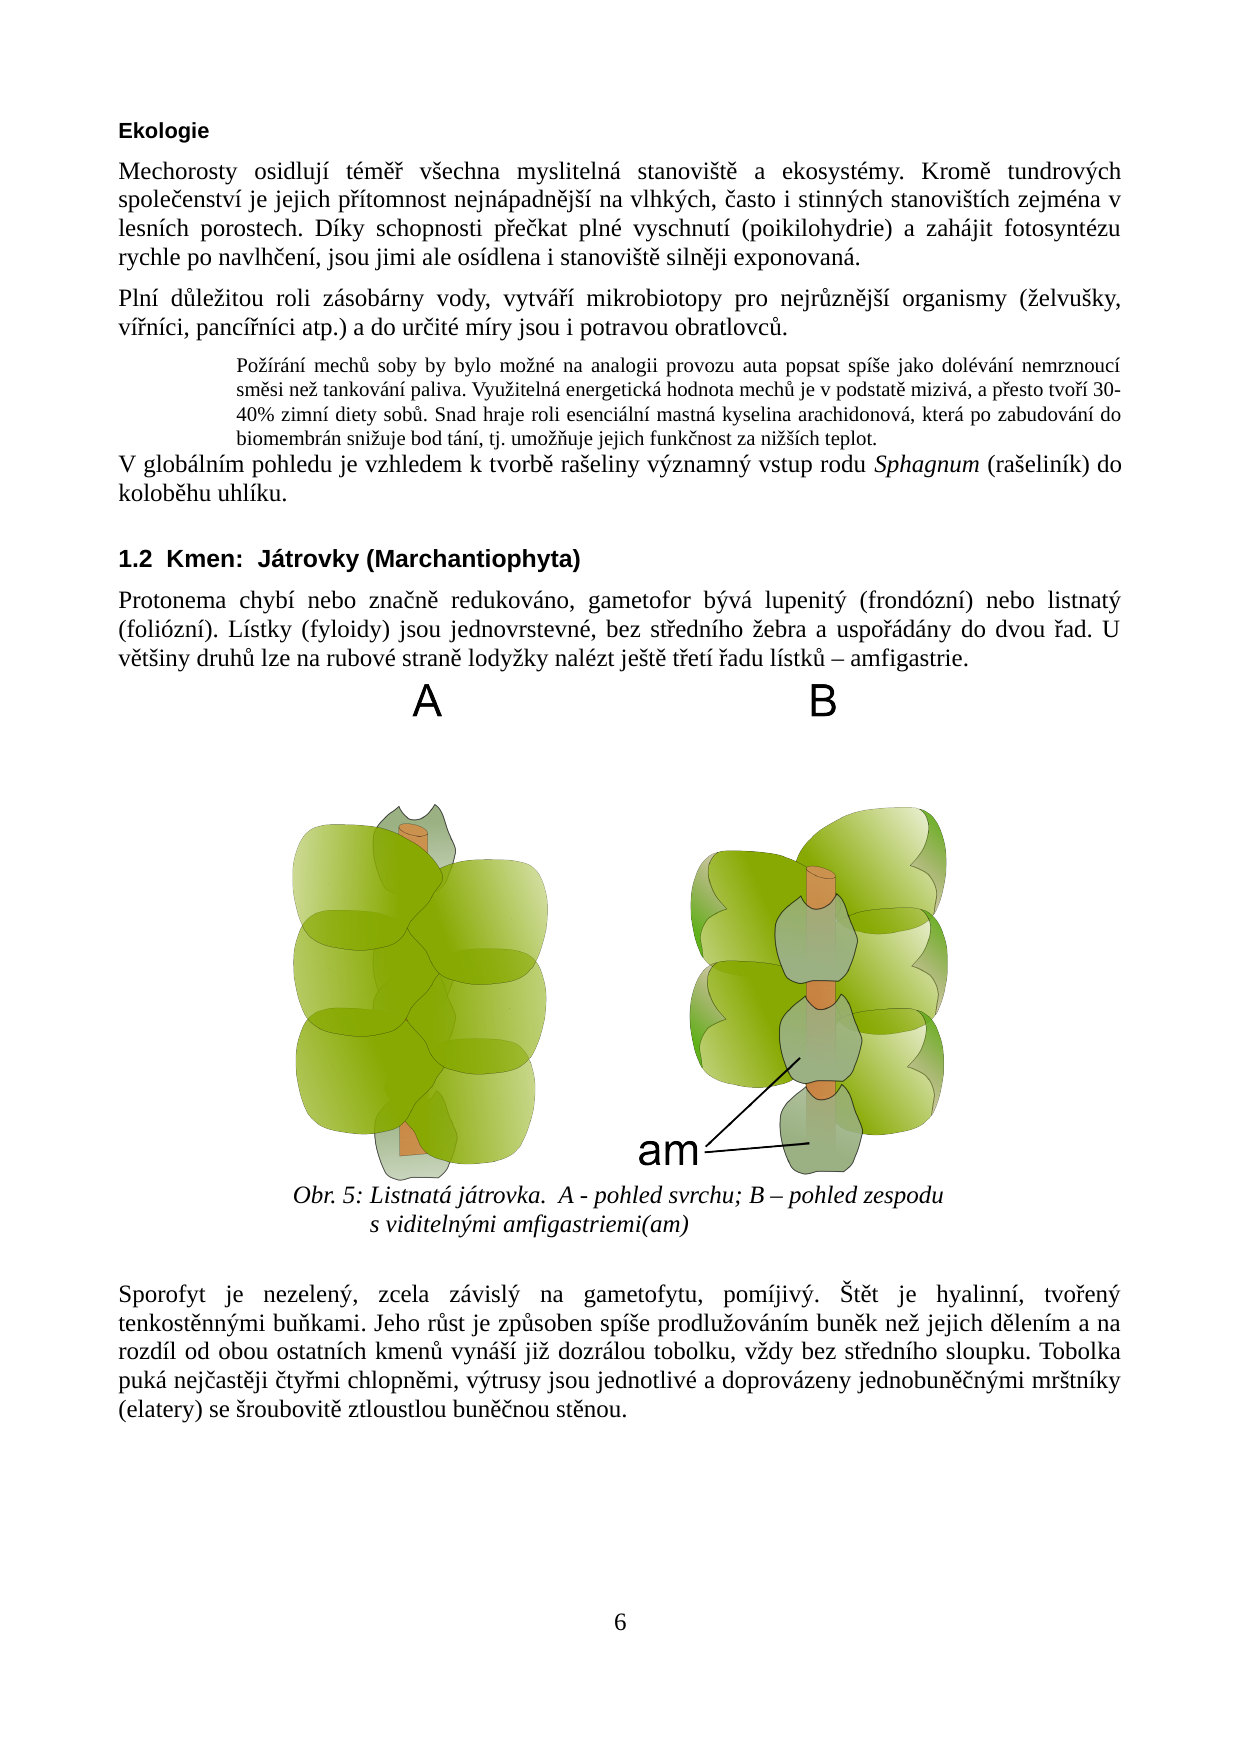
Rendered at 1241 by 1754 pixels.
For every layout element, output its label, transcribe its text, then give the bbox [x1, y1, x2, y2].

text Plní důležitou roli zásobárny vody, vytváří mikrobiotopy pro nejrůznější organismy (želvušky, vířníci, pancířníci atp.) a do určité míry jsou i potravou obratlovců. [118, 283, 1122, 341]
subtitle Játrovky (Marchantiophyta) [118, 544, 1122, 573]
text Požírání mechů soby by bylo možné na analogii provozu auta popsat spíše jako dolévání nemrznoucí směsi než tankování paliva. Využitelná energetická hodnota mechů je v podstatě mizivá, a přesto tvoří 30-40% zimní diety sobů. Snad hraje roli esenciální mastná kyselina arachidonová, která po zabudování do biomembrán snižuje bod tání, tj. umožňuje jejich funkčnost za nižších teplot. [236, 353, 1122, 449]
text Obr. 5: Listnatá játrovka. A - pohled svrchu; B – pohled zespodu s viditelnými amfigastriemi(am) [293, 1181, 948, 1238]
text Mechorosty osidlují téměř všechna myslitelná stanoviště a ekosystémy. Kromě tundrových společenství je jejich přítomnost nejnápadnější na vlhkých, často i stinných stanovištích zejména v lesních porostech. Díky schopnosti přečkat plné vyschnutí (poikilohydrie) a zahájit fotosyntézu rychle po navlhčení, jsou jimi ale osídlena i stanoviště silněji exponovaná. [118, 156, 1122, 271]
text V globálním pohledu je vzhledem k tvorbě rašeliny významný vstup rodu Sphagnum (rašeliník) do koloběhu uhlíku. [118, 449, 1122, 507]
picture [292, 684, 948, 1181]
text Sporofyt je nezelený, zcela závislý na gametofytu, pomíjivý. Štět je hyalinní, tvořený tenkostěnnými buňkami. Jeho růst je způsoben spíše prodlužováním buněk než jejich dělením a na rozdíl od obou ostatních kmenů vynáší již dozrálou tobolku, vždy bez středního sloupku. Tobolka puká nejčastěji čtyřmi chlopněmi, výtrusy jsou jednotlivé a doprovázeny jednobuněčnými mrštníky (elatery) se šroubovitě ztloustlou buněčnou stěnou. [118, 1279, 1122, 1423]
text Protonema chybí nebo značně redukováno, gametofor bývá lupenitý (frondózní) nebo listnatý (foliózní). Lístky (fyloidy) jsou jednovrstevné, bez středního žebra a uspořádány do dvou řad. U většiny druhů lze na rubové straně lodyžky nalézt ještě třetí řadu lístků – amfigastrie. [118, 586, 1122, 672]
subtitle Ekologie [118, 118, 1122, 143]
